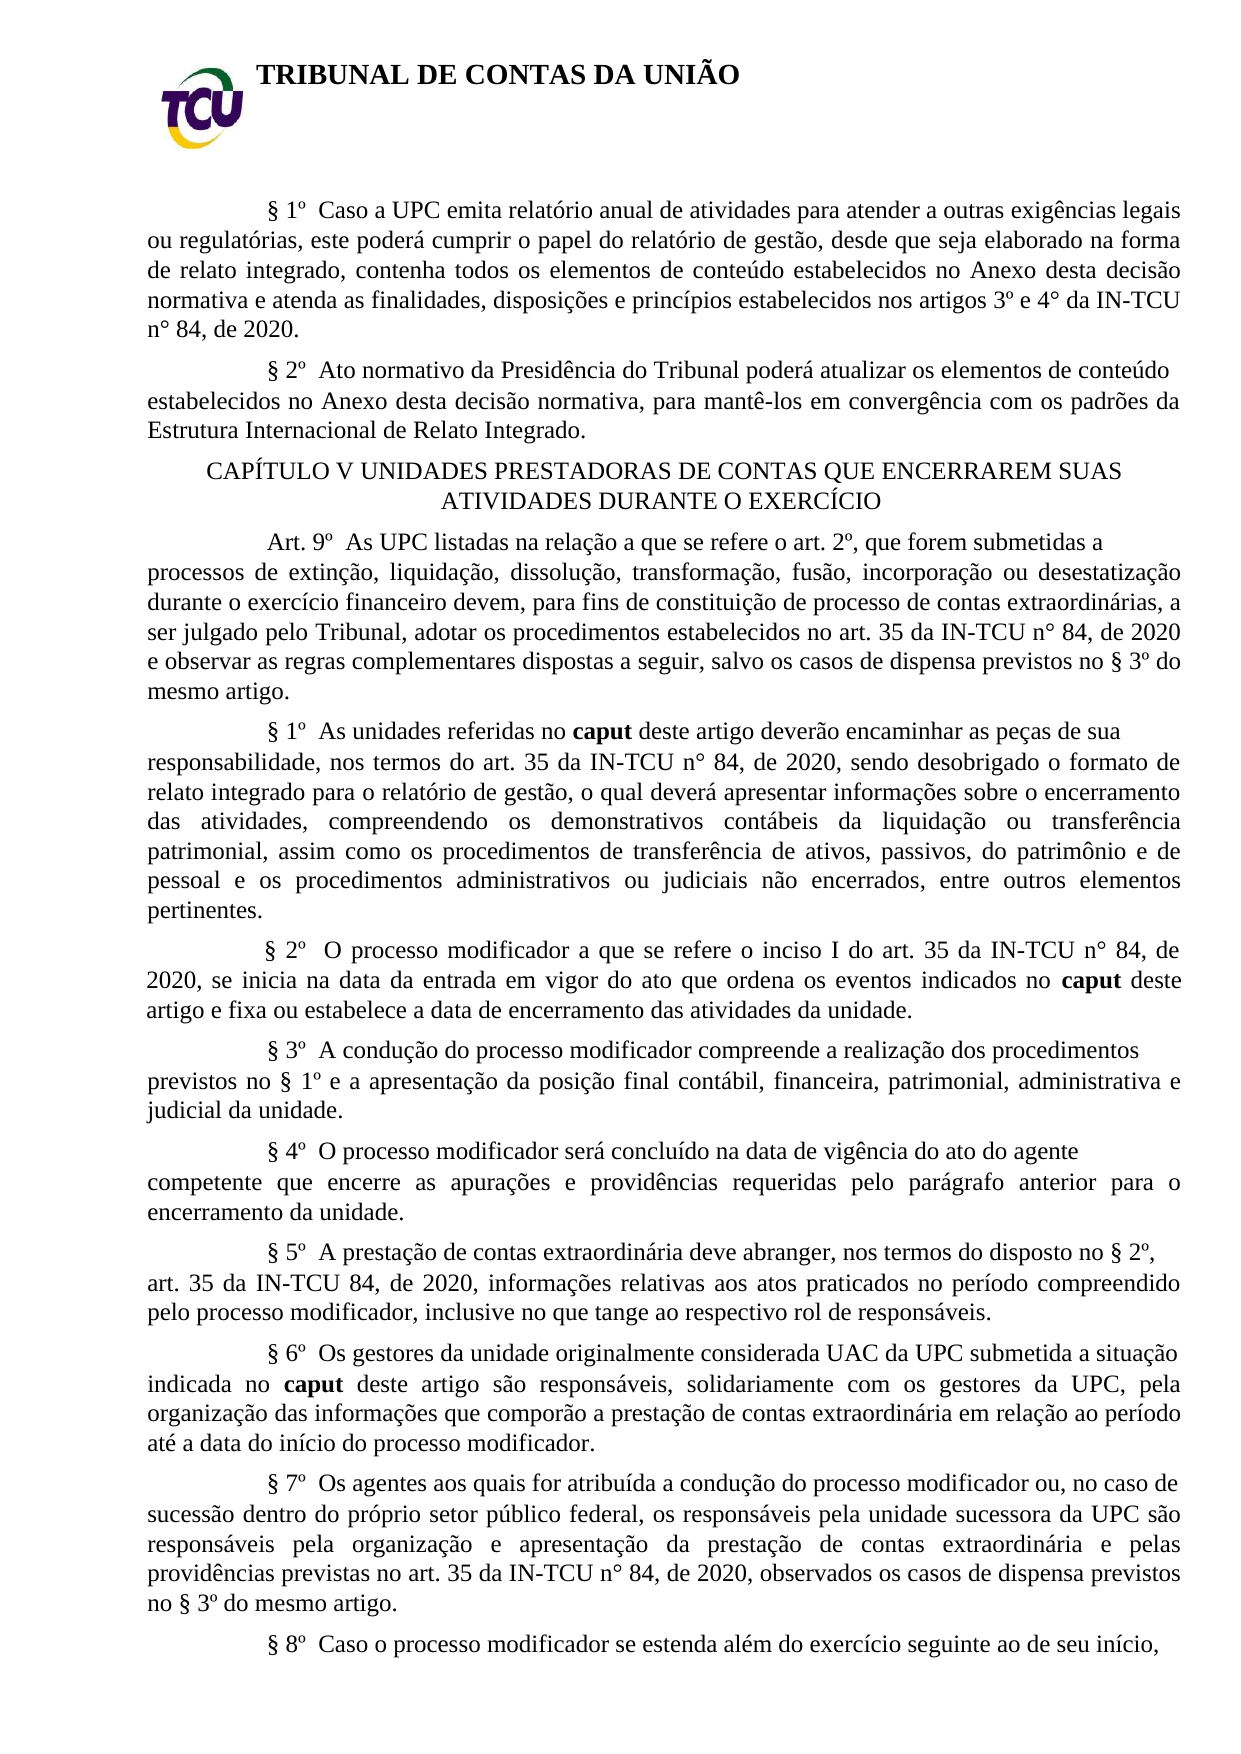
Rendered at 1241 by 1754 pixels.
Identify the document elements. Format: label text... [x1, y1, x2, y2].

text sucessão dentro do próprio setor público federal, os responsáveis pela unidade sucessora da UPC são responsáveis pela organização e apresentação da prestação de contas extraordinária e pelas providências previstas no art. 35 da IN-TCU n° 84, de 2020, observados os casos de dispensa previstos no § 3º do mesmo artigo. [147, 1499, 1182, 1617]
text § 3º A condução do processo modificador compreende a realização dos procedimentos [267, 1035, 1182, 1064]
text § 2º Ato normativo da Presidência do Tribunal poderá atualizar os elementos de conteúdo [267, 355, 1182, 384]
text Art. 9º As UPC listadas na relação a que se refere o art. 2º, que forem submetidas a [267, 527, 1182, 555]
subtitle CAPÍTULO V UNIDADES PRESTADORAS DE CONTAS QUE ENCERRAREM SUAS ATIVIDADES DURANTE O EXERCÍCIO [147, 456, 1181, 515]
text responsabilidade, nos termos do art. 35 da IN-TCU n° 84, de 2020, sendo desobrigado o formato de relato integrado para o relatório de gestão, o qual deverá apresentar informações sobre o encerramento das atividades, compreendendo os demonstrativos contábeis da liquidação ou transferência patrimonial, assim como os procedimentos de transferência de ativos, passivos, do patrimônio e de pessoal e os procedimentos administrativos ou judiciais não encerrados, entre outros elementos pertinentes. [147, 747, 1182, 924]
text processos de extinção, liquidação, dissolução, transformação, fusão, incorporação ou desestatização durante o exercício financeiro devem, para fins de constituição de processo de contas extraordinárias, a ser julgado pelo Tribunal, adotar os procedimentos estabelecidos no art. 35 da IN-TCU n° 84, de 2020 e observar as regras complementares dispostas a seguir, salvo os casos de dispensa previstos no § 3º do mesmo artigo. [147, 557, 1182, 704]
text competente que encerre as apurações e providências requeridas pelo parágrafo anterior para o encerramento da unidade. [147, 1167, 1182, 1225]
text estabelecidos no Anexo desta decisão normativa, para mantê-los em convergência com os padrões da Estrutura Internacional de Relato Integrado. [147, 386, 1182, 444]
text § 2º O processo modificador a que se refere o inciso I do art. 35 da IN-TCU n° 84, de 2020, se inicia na data da entrada em vigor do ato que ordena os eventos indicados no caput deste artigo e fixa ou estabelece a data de encerramento das atividades da unidade. [146, 936, 1182, 1023]
text previstos no § 1º e a apresentação da posição final contábil, financeira, patrimonial, administrativa e judicial da unidade. [147, 1066, 1182, 1124]
text § 1º Caso a UPC emita relatório anual de atividades para atender a outras exigências legais [267, 195, 1182, 223]
text ou regulatórias, este poderá cumprir o papel do relatório de gestão, desde que seja elaborado na forma de relato integrado, contenha todos os elementos de conteúdo estabelecidos no Anexo desta decisão normativa e atenda as finalidades, disposições e princípios estabelecidos nos artigos 3º e 4° da IN-TCU n° 84, de 2020. [147, 226, 1182, 343]
text § 6º Os gestores da unidade originalmente considerada UAC da UPC submetida a situação [267, 1338, 1182, 1367]
text indicada no caput deste artigo são responsáveis, solidariamente com os gestores da UPC, pela organização das informações que comporão a prestação de contas extraordinária em relação ao período até a data do início do processo modificador. [147, 1369, 1182, 1457]
text § 1º As unidades referidas no caput deste artigo deverão encaminhar as peças de sua [267, 716, 1182, 745]
text art. 35 da IN-TCU 84, de 2020, informações relativas aos atos praticados no período compreendido pelo processo modificador, inclusive no que tange ao respectivo rol de responsáveis. [147, 1268, 1182, 1326]
text § 8º Caso o processo modificador se estenda além do exercício seguinte ao de seu início, [267, 1629, 1182, 1657]
text § 4º O processo modificador será concluído na data de vigência do ato do agente [267, 1136, 1182, 1165]
text § 7º Os agentes aos quais for atribuída a condução do processo modificador ou, no caso de [267, 1468, 1182, 1497]
text § 5º A prestação de contas extraordinária deve abranger, nos termos do disposto no § 2º, [267, 1237, 1182, 1266]
